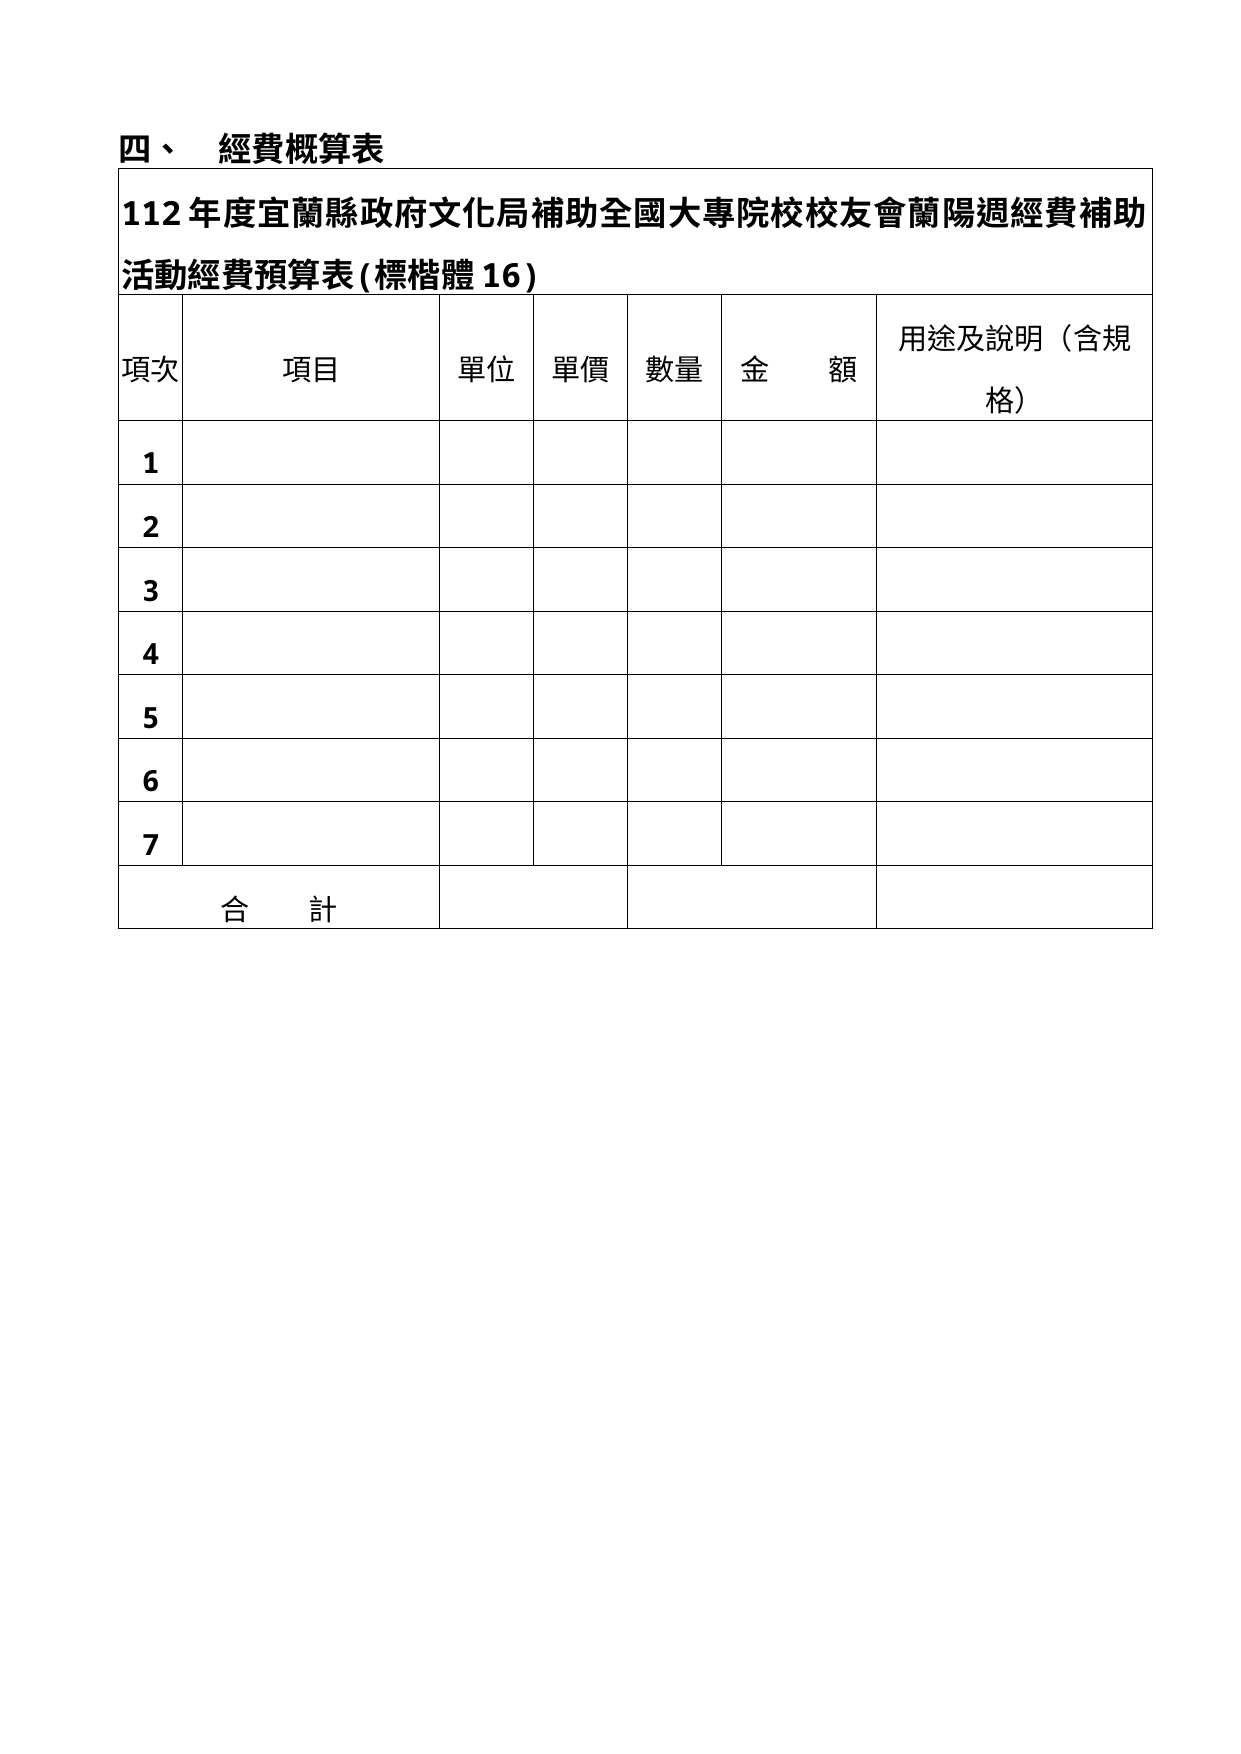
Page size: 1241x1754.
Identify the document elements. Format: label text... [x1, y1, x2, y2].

table_cell [183, 485, 439, 547]
table_cell [534, 421, 627, 483]
table_cell 4 [119, 612, 182, 674]
table_cell [722, 612, 876, 674]
table_cell 6 [119, 739, 182, 801]
table_cell [877, 548, 1152, 611]
table_cell [877, 866, 1152, 928]
table_cell [628, 485, 721, 547]
table_cell [628, 739, 721, 801]
table_cell [722, 548, 876, 611]
table_cell [877, 612, 1152, 674]
table_cell 2 [119, 485, 182, 547]
table_cell [440, 421, 533, 483]
table_cell [440, 675, 533, 738]
table_cell 單位 [440, 295, 533, 420]
table_cell [183, 739, 439, 801]
table_cell [534, 675, 627, 738]
table_cell [628, 866, 876, 928]
table_cell [534, 612, 627, 674]
table_cell [183, 421, 439, 483]
table_cell [534, 548, 627, 611]
table_cell [440, 485, 533, 547]
table_header 112年度宜蘭縣政府文化局補助全國大專院校校友會蘭陽週經費補助活動經費預算表(標楷體16) [119, 169, 1152, 294]
table_cell [628, 548, 721, 611]
table_cell 項目 [183, 295, 439, 420]
table_cell 合 計 [119, 866, 439, 928]
table_cell [628, 612, 721, 674]
table_cell [440, 612, 533, 674]
table_cell [440, 548, 533, 611]
table_cell 數量 [628, 295, 721, 420]
table_cell [722, 739, 876, 801]
table_cell 用途及說明（含規格） [877, 295, 1152, 420]
table_cell [722, 802, 876, 865]
table_cell [722, 485, 876, 547]
table_cell 1 [119, 421, 182, 483]
table_cell [440, 802, 533, 865]
table_cell [628, 802, 721, 865]
table_cell 項次 [119, 295, 182, 420]
table_cell [440, 866, 627, 928]
table_cell [534, 802, 627, 865]
table_cell 7 [119, 802, 182, 865]
table_cell 單價 [534, 295, 627, 420]
table_cell [183, 675, 439, 738]
table_cell [877, 485, 1152, 547]
table_cell [440, 739, 533, 801]
table_cell [877, 802, 1152, 865]
table_cell [877, 421, 1152, 483]
table_cell [877, 739, 1152, 801]
table_cell [534, 739, 627, 801]
table_cell [628, 421, 721, 483]
table_cell [534, 485, 627, 547]
table_cell [722, 421, 876, 483]
table_cell [877, 675, 1152, 738]
table_cell 3 [119, 548, 182, 611]
table_cell [628, 675, 721, 738]
table_cell [183, 612, 439, 674]
list 經費概算表 [118, 105, 1122, 168]
table_cell 金 額 [722, 295, 876, 420]
table_cell 5 [119, 675, 182, 738]
table_cell [183, 802, 439, 865]
table_cell [722, 675, 876, 738]
table_cell [183, 548, 439, 611]
